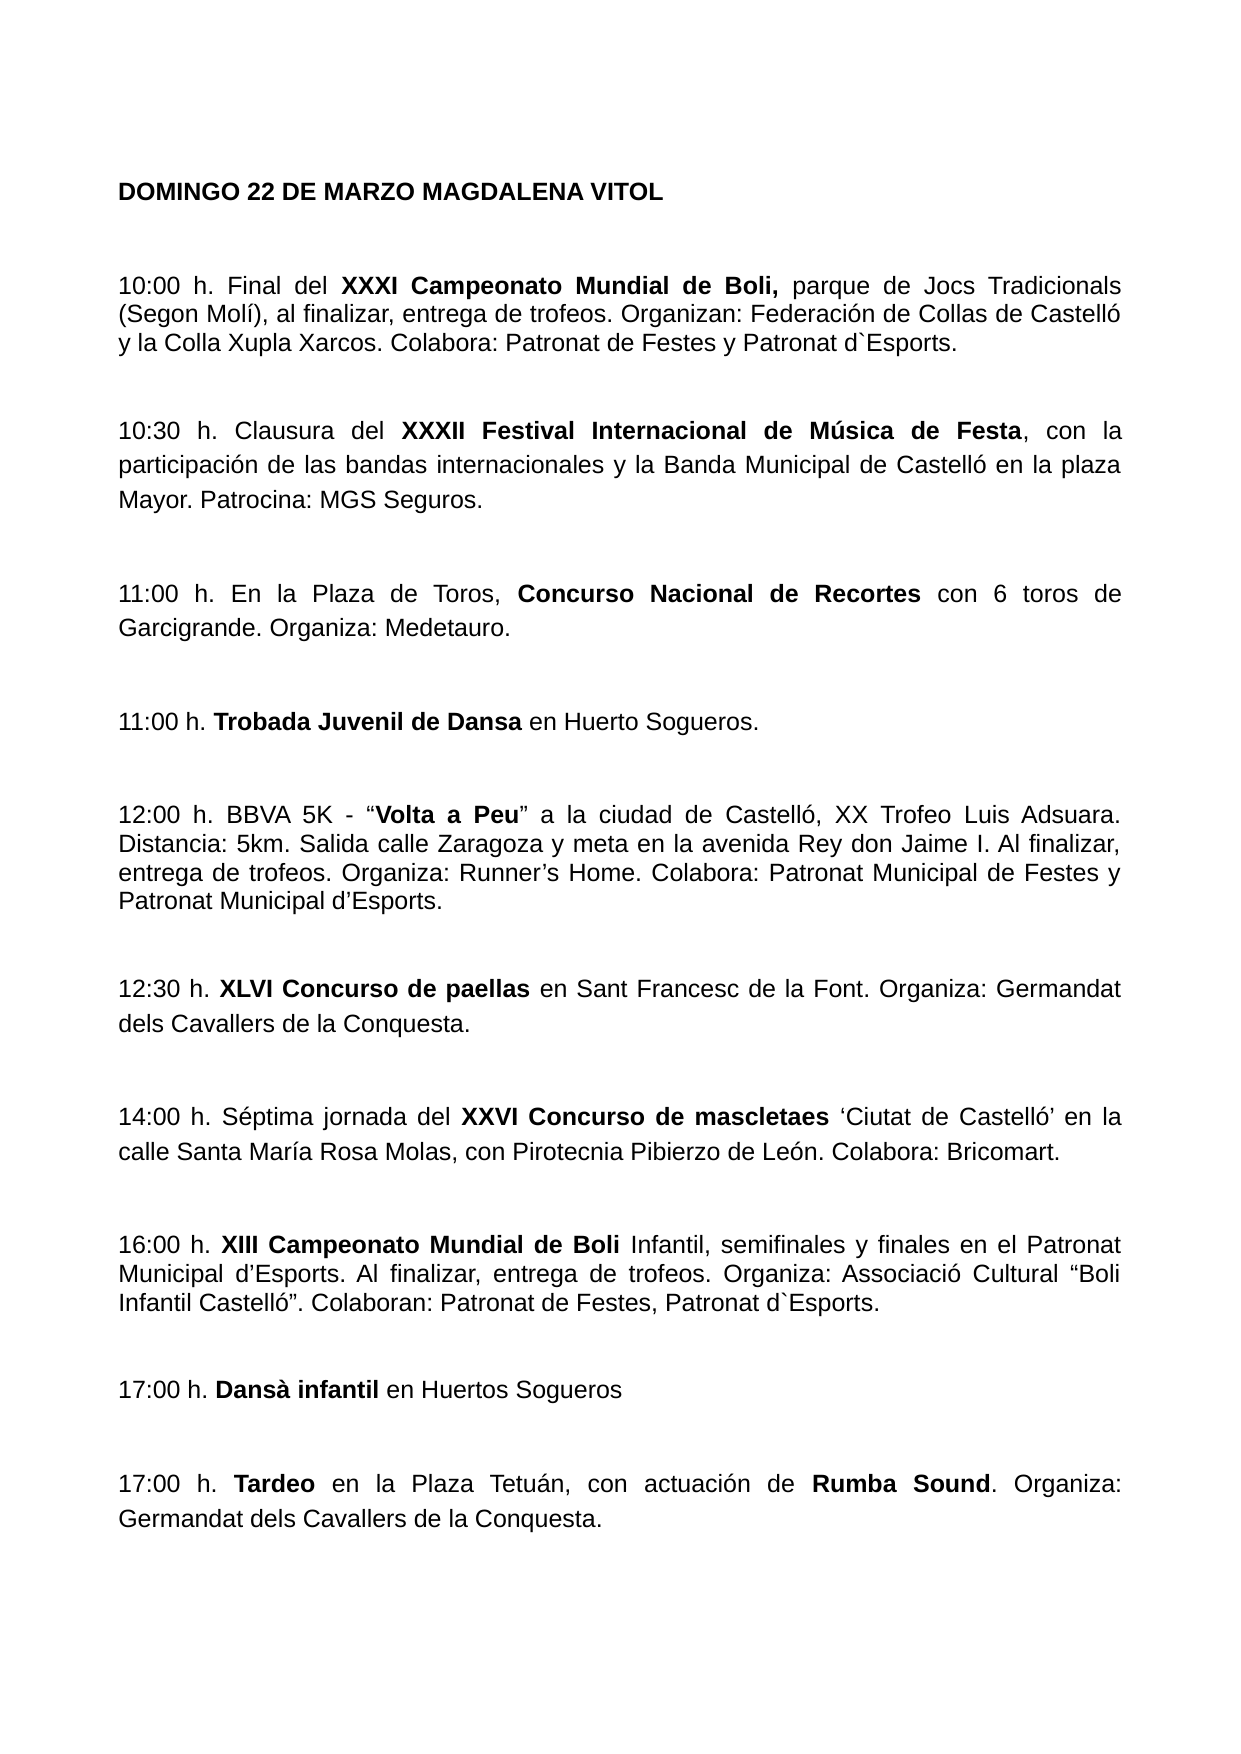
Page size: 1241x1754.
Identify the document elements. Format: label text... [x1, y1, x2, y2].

text 17:00 h. Dansà infantil en Huertos Sogueros [118, 1376, 1122, 1404]
text 14:00 h. Séptima jornada del XXVI Concurso de mascletaes ‘Ciutat de Castelló’ en la calle Santa María Rosa Molas, con Pirotecnia Pibierzo de León. Colabora: Bricomart. [118, 1102, 1122, 1165]
text 12:30 h. XLVI Concurso de paellas en Sant Francesc de la Font. Organiza: Germandat dels Cavallers de la Conquesta. [118, 974, 1122, 1037]
text 16:00 h. XIII Campeonato Mundial de Boli Infantil, semifinales y finales en el Patronat Municipal d’Esports. Al finalizar, entrega de trofeos. Organiza: Associació Cultural “Boli Infantil Castelló”. Colaboran: Patronat de Festes, Patronat d`Esports. [118, 1230, 1122, 1316]
text 11:00 h. En la Plaza de Toros, Concurso Nacional de Recortes con 6 toros de Garcigrande. Organiza: Medetauro. [118, 578, 1122, 642]
text 12:00 h. BBVA 5K - “Volta a Peu” a la ciudad de Castelló, XX Trofeo Luis Adsuara. Distancia: 5km. Salida calle Zaragoza y meta en la avenida Rey don Jaime I. Al finalizar, entrega de trofeos. Organiza: Runner’s Home. Colabora: Patronat Municipal de Festes y Patronat Municipal d’Esports. [118, 800, 1122, 915]
text 10:30 h. Clausura del XXXII Festival Internacional de Música de Festa, con la participación de las bandas internacionales y la Banda Municipal de Castelló en la plaza Mayor. Patrocina: MGS Seguros. [118, 416, 1122, 514]
text 11:00 h. Trobada Juvenil de Dansa en Huerto Sogueros. [118, 707, 1122, 735]
text 10:00 h. Final del XXXI Campeonato Mundial de Boli, parque de Jocs Tradicionals (Segon Molí), al finalizar, entrega de trofeos. Organizan: Federación de Collas de Castelló y la Colla Xupla Xarcos. Colabora: Patronat de Festes y Patronat d`Esports. [118, 271, 1122, 357]
text 17:00 h. Tardeo en la Plaza Tetuán, con actuación de Rumba Sound. Organiza: Germandat dels Cavallers de la Conquesta. [118, 1469, 1122, 1532]
text DOMINGO 22 DE MARZO MAGDALENA VITOL [118, 177, 1122, 206]
